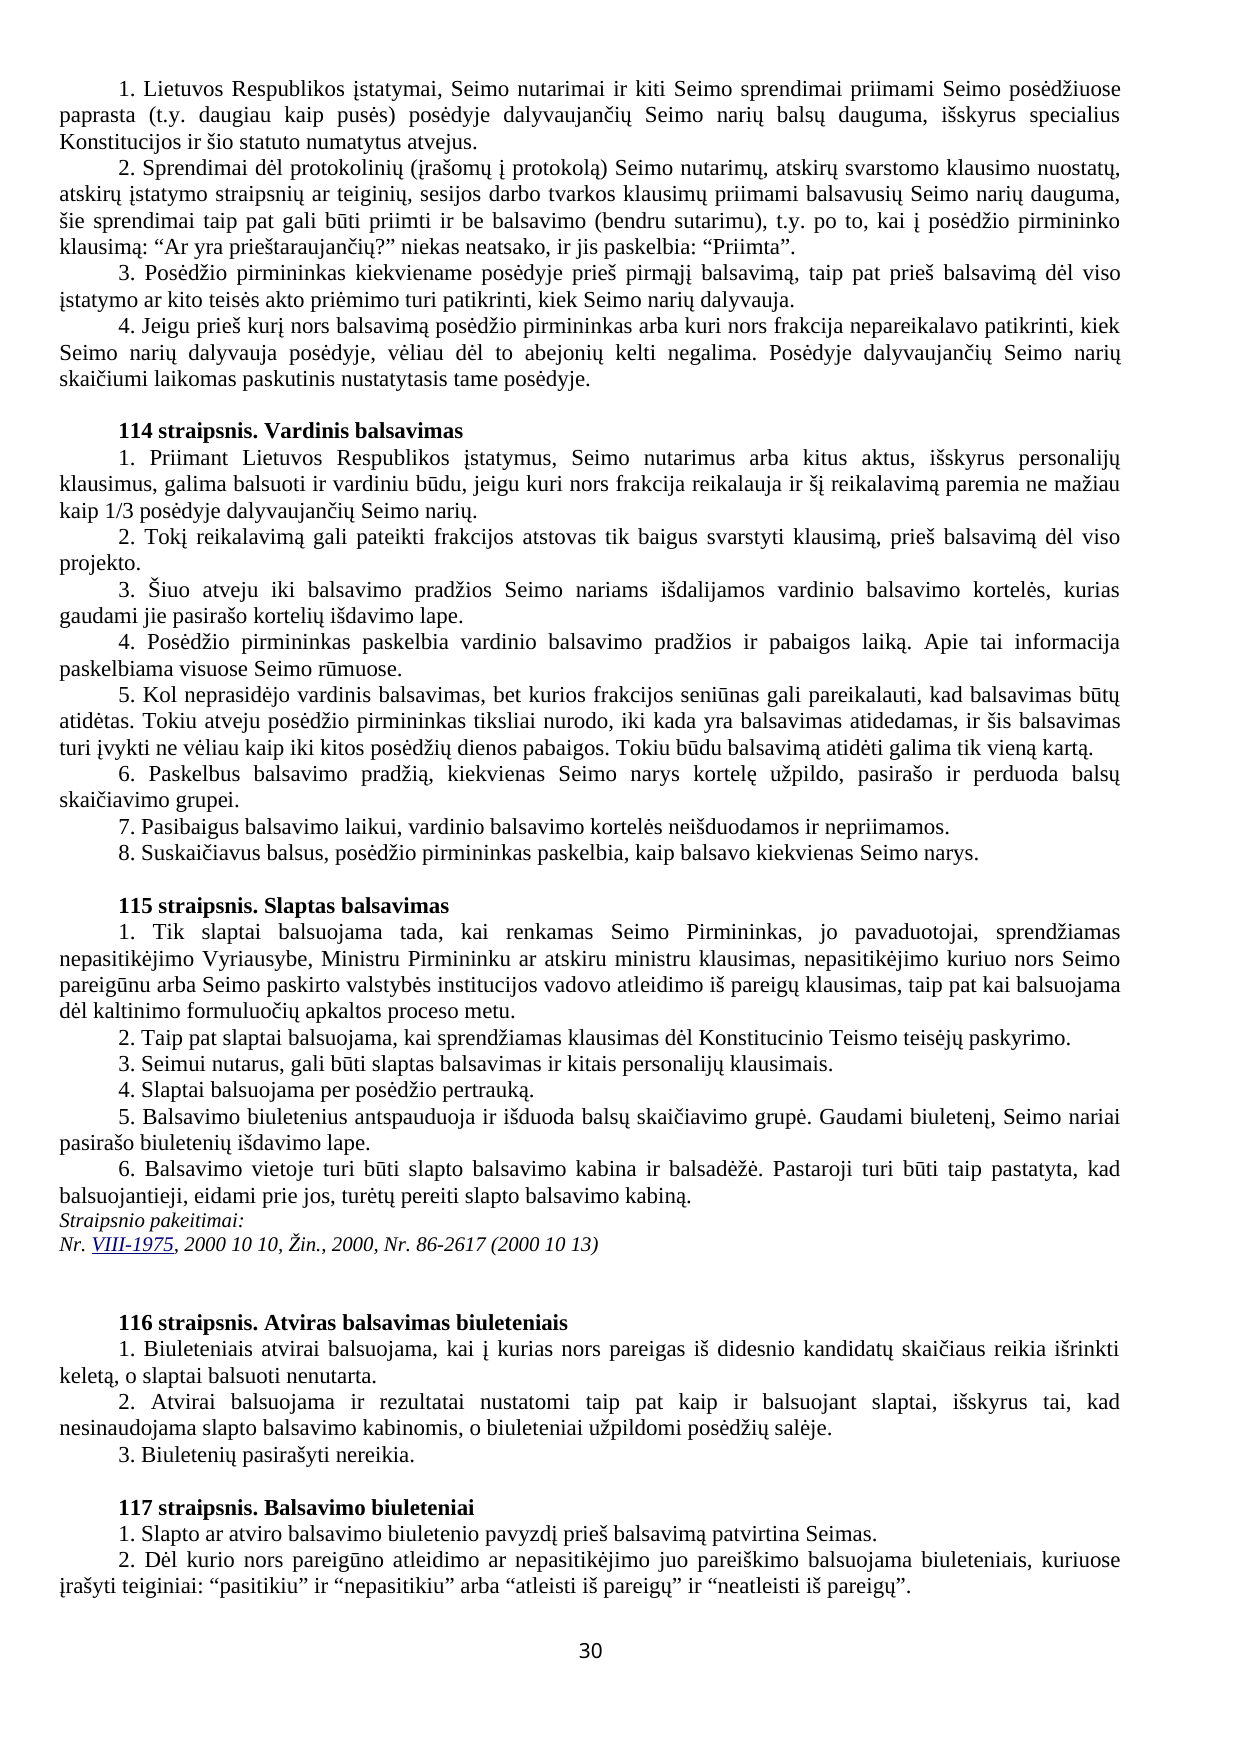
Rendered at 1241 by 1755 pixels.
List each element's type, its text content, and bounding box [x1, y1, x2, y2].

text 5. Balsavimo biuletenius antspauduoja ir išduoda balsų skaičiavimo grupė. Gaudami biuletenį, Seimo nariai pasirašo biuletenių išdavimo lape. [59, 1103, 1122, 1156]
text 2. Sprendimai dėl protokolinių (įrašomų į protokolą) Seimo nutarimų, atskirų svarstomo klausimo nuostatų, atskirų įstatymo straipsnių ar teiginių, sesijos darbo tvarkos klausimų priimami balsavusių Seimo narių dauguma, šie sprendimai taip pat gali būti priimti ir be balsavimo (bendru sutarimu), t.y. po to, kai į posėdžio pirmininko klausimą: “Ar yra prieštaraujančių?” niekas neatsako, ir jis paskelbia: “Priimta”. [59, 154, 1122, 259]
text 2. Dėl kurio nors pareigūno atleidimo ar nepasitikėjimo juo pareiškimo balsuojama biuleteniais, kuriuose įrašyti teiginiai: “pasitikiu” ir “nepasitikiu” arba “atleisti iš pareigų” ir “neatleisti iš pareigų”. [59, 1546, 1122, 1599]
text 8. Suskaičiavus balsus, posėdžio pirmininkas paskelbia, kaip balsavo kiekvienas Seimo narys. [59, 839, 1122, 866]
text 5. Kol neprasidėjo vardinis balsavimas, bet kurios frakcijos seniūnas gali pareikalauti, kad balsavimas būtų atidėtas. Tokiu atveju posėdžio pirmininkas tiksliai nurodo, iki kada yra balsavimas atidedamas, ir šis balsavimas turi įvykti ne vėliau kaip iki kitos posėdžių dienos pabaigos. Tokiu būdu balsavimą atidėti galima tik vieną kartą. [59, 681, 1122, 760]
text 1. Slapto ar atviro balsavimo biuletenio pavyzdį prieš balsavimą patvirtina Seimas. [59, 1520, 1122, 1546]
text 4. Posėdžio pirmininkas paskelbia vardinio balsavimo pradžios ir pabaigos laiką. Apie tai informacija paskelbiama visuose Seimo rūmuose. [59, 628, 1122, 681]
text Nr. VIII-1975, 2000 10 10, Žin., 2000, Nr. 86-2617 (2000 10 13) [59, 1232, 1122, 1256]
text 2. Atvirai balsuojama ir rezultatai nustatomi taip pat kaip ir balsuojant slaptai, išskyrus tai, kad nesinaudojama slapto balsavimo kabinomis, o biuleteniai užpildomi posėdžių salėje. [59, 1388, 1122, 1441]
text 3. Seimui nutarus, gali būti slaptas balsavimas ir kitais personalijų klausimais. [59, 1050, 1122, 1076]
text 2. Taip pat slaptai balsuojama, kai sprendžiamas klausimas dėl Konstitucinio Teismo teisėjų paskyrimo. [59, 1024, 1122, 1050]
text 3. Posėdžio pirmininkas kiekviename posėdyje prieš pirmąjį balsavimą, taip pat prieš balsavimą dėl viso įstatymo ar kito teisės akto priėmimo turi patikrinti, kiek Seimo narių dalyvauja. [59, 259, 1122, 312]
text 3. Šiuo atveju iki balsavimo pradžios Seimo nariams išdalijamos vardinio balsavimo kortelės, kurias gaudami jie pasirašo kortelių išdavimo lape. [59, 576, 1122, 628]
text 2. Tokį reikalavimą gali pateikti frakcijos atstovas tik baigus svarstyti klausimą, prieš balsavimą dėl viso projekto. [59, 523, 1122, 576]
text 7. Pasibaigus balsavimo laikui, vardinio balsavimo kortelės neišduodamos ir nepriimamos. [59, 813, 1122, 839]
text 1. Biuleteniais atvirai balsuojama, kai į kurias nors pareigas iš didesnio kandidatų skaičiaus reikia išrinkti keletą, o slaptai balsuoti nenutarta. [59, 1335, 1122, 1388]
text 117 straipsnis. Balsavimo biuleteniai [59, 1493, 1122, 1520]
text 114 straipsnis. Vardinis balsavimas [59, 418, 1122, 444]
text 115 straipsnis. Slaptas balsavimas [59, 892, 1122, 918]
text 4. Slaptai balsuojama per posėdžio pertrauką. [59, 1076, 1122, 1103]
text 1. Lietuvos Respublikos įstatymai, Seimo nutarimai ir kiti Seimo sprendimai priimami Seimo posėdžiuose paprasta (t.y. daugiau kaip pusės) posėdyje dalyvaujančių Seimo narių balsų dauguma, išskyrus specialius Konstitucijos ir šio statuto numatytus atvejus. [59, 75, 1122, 154]
text 6. Paskelbus balsavimo pradžią, kiekvienas Seimo narys kortelę užpildo, pasirašo ir perduoda balsų skaičiavimo grupei. [59, 760, 1122, 813]
text 3. Biuletenių pasirašyti nereikia. [59, 1441, 1122, 1467]
text Straipsnio pakeitimai: [59, 1208, 1122, 1232]
text 116 straipsnis. Atviras balsavimas biuleteniais [59, 1309, 1122, 1335]
text 4. Jeigu prieš kurį nors balsavimą posėdžio pirmininkas arba kuri nors frakcija nepareikalavo patikrinti, kiek Seimo narių dalyvauja posėdyje, vėliau dėl to abejonių kelti negalima. Posėdyje dalyvaujančių Seimo narių skaičiumi laikomas paskutinis nustatytasis tame posėdyje. [59, 312, 1122, 391]
text 1. Tik slaptai balsuojama tada, kai renkamas Seimo Pirmininkas, jo pavaduotojai, sprendžiamas nepasitikėjimo Vyriausybe, Ministru Pirmininku ar atskiru ministru klausimas, nepasitikėjimo kuriuo nors Seimo pareigūnu arba Seimo paskirto valstybės institucijos vadovo atleidimo iš pareigų klausimas, taip pat kai balsuojama dėl kaltinimo formuluočių apkaltos proceso metu. [59, 918, 1122, 1024]
text 6. Balsavimo vietoje turi būti slapto balsavimo kabina ir balsadėžė. Pastaroji turi būti taip pastatyta, kad balsuojantieji, eidami prie jos, turėtų pereiti slapto balsavimo kabiną. [59, 1156, 1122, 1208]
text 1. Priimant Lietuvos Respublikos įstatymus, Seimo nutarimus arba kitus aktus, išskyrus personalijų klausimus, galima balsuoti ir vardiniu būdu, jeigu kuri nors frakcija reikalauja ir šį reikalavimą paremia ne mažiau kaip 1/3 posėdyje dalyvaujančių Seimo narių. [59, 444, 1122, 523]
